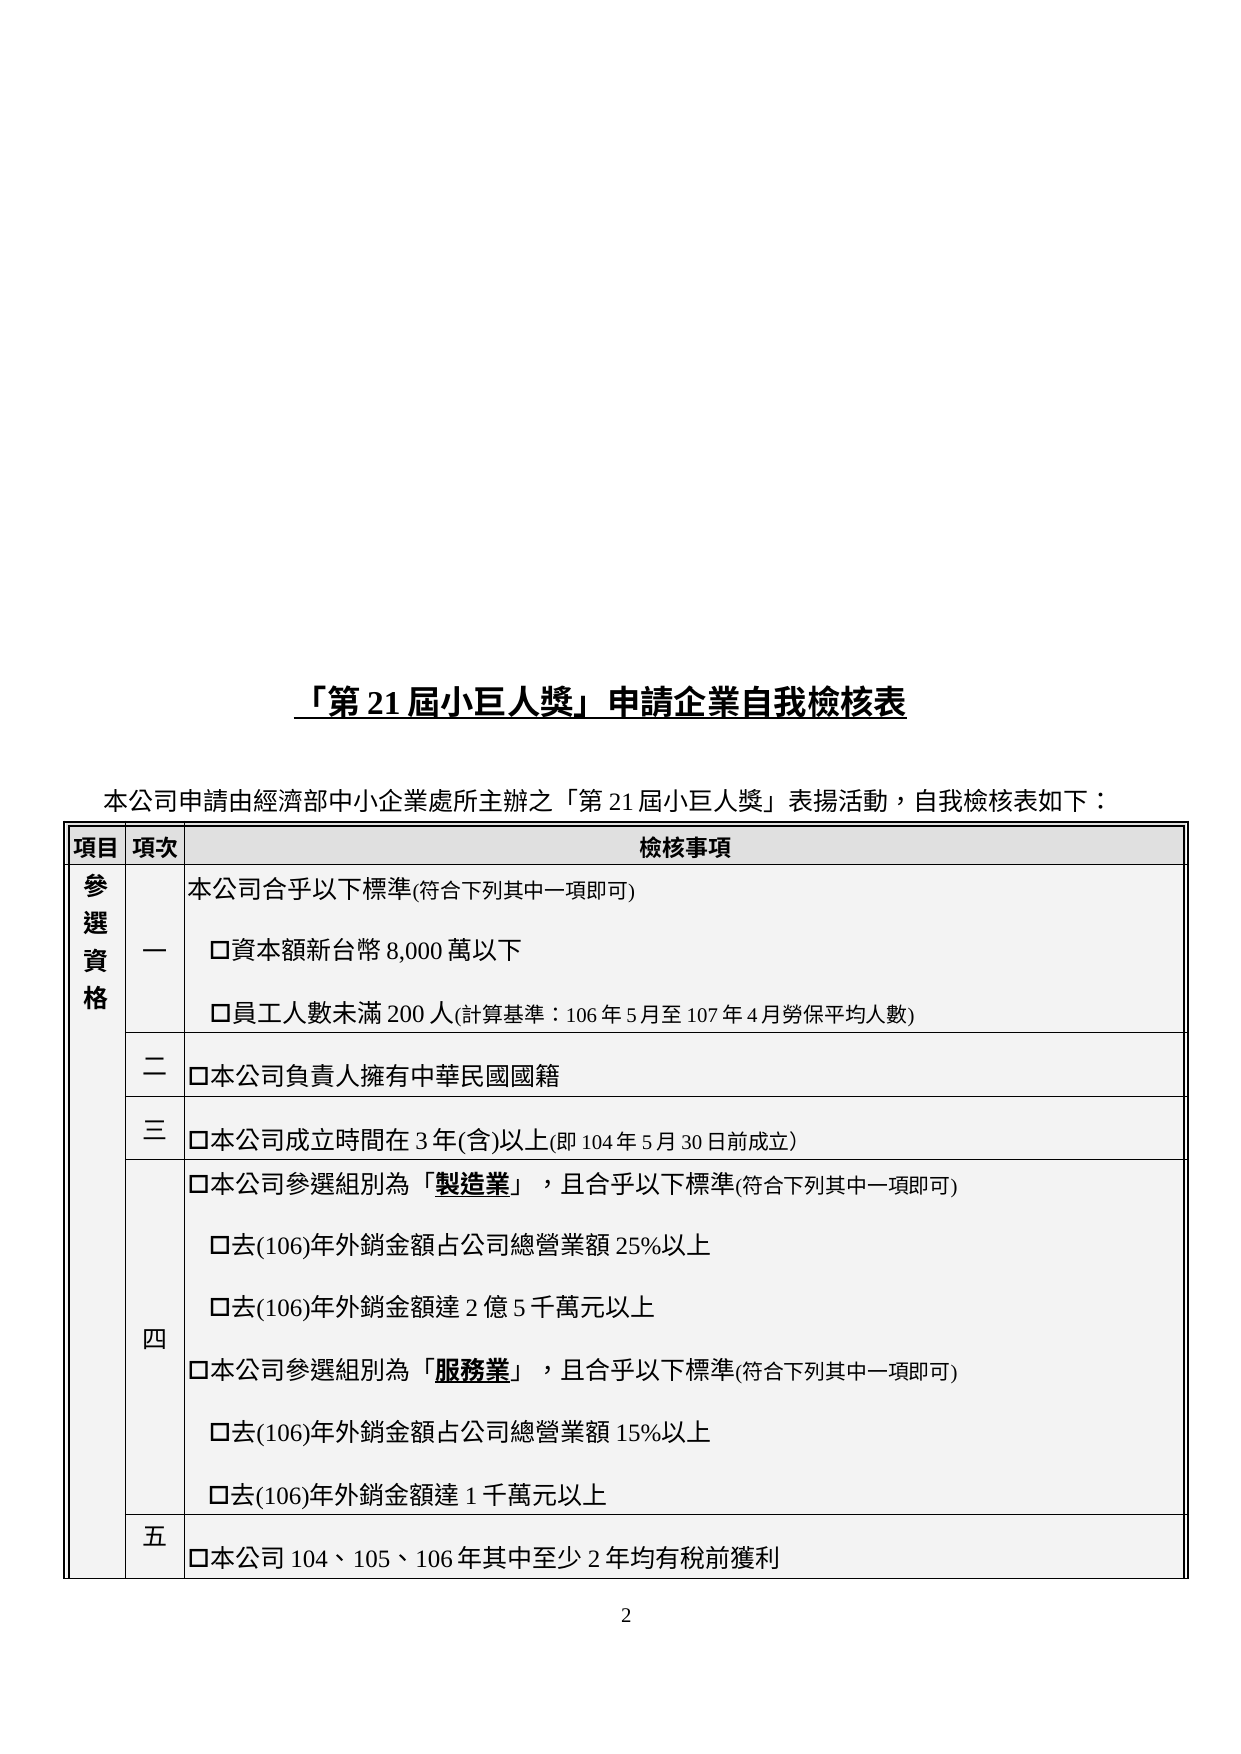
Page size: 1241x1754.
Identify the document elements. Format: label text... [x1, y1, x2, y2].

table_header 項目 [70, 827, 125, 864]
table_cell 二 [126, 1033, 184, 1096]
table_header 項次 [126, 827, 184, 864]
table_cell 本公司104、105、106年其中至少2年均有稅前獲利 [185, 1515, 1183, 1578]
table_cell 本公司負責人擁有中華民國國籍 [185, 1033, 1183, 1096]
table_cell 參 選 資 格 [70, 865, 125, 1578]
table_cell 本公司參選組別為「製造業」，且合乎以下標準(符合下列其中一項即可) 去(106)年外銷金額占公司總營業額25%以上 去(106)年外銷金額達2億5千萬元以上 本公司參選組別為「服務業」，且合乎以下標準(符合下列其中一項即可) 去(106)年外銷金額占公司總營業額15%以上 去(106)年外銷金額達1千萬元以上 [185, 1160, 1183, 1514]
text 「第21屆小巨人獎」申請企業自我檢核表 [293, 658, 1098, 721]
text 本公司申請由經濟部中小企業處所主辦之「第21屆小巨人獎」表揚活動，自我檢核表如下： [103, 758, 1153, 821]
table_header 檢核事項 [185, 827, 1183, 864]
table_cell 本公司成立時間在3年(含)以上(即104年5月30日前成立） [185, 1097, 1183, 1159]
table_cell 一 [126, 865, 184, 1032]
table_cell 本公司合乎以下標準(符合下列其中一項即可) 資本額新台幣8,000萬以下 員工人數未滿200人(計算基準：106年5月至107年4月勞保平均人數) [185, 865, 1183, 1032]
table_cell 五 [126, 1515, 184, 1578]
table_cell 三 [126, 1097, 184, 1159]
table_cell 四 [126, 1160, 184, 1514]
